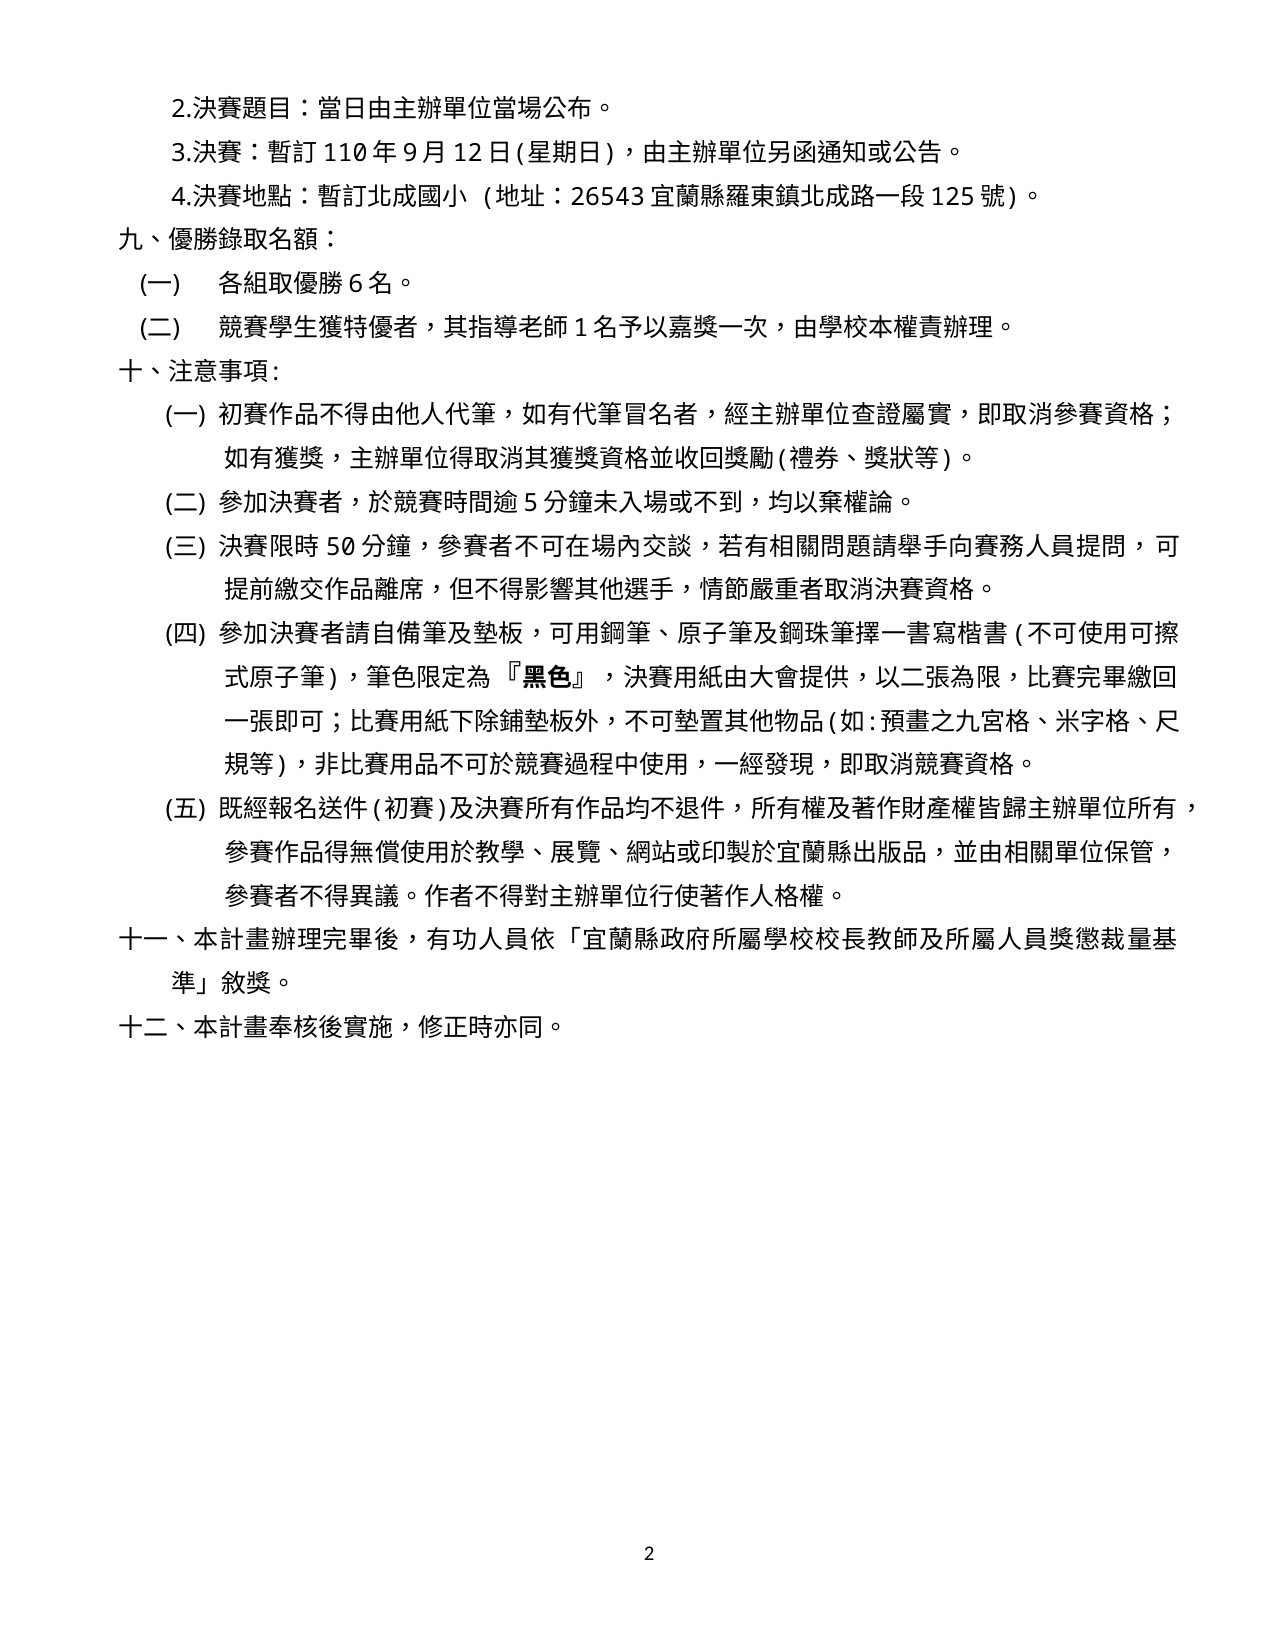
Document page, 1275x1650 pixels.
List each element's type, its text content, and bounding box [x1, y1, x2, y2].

list 決賽：暫訂110年9月12日(星期日)，由主辦單位另函通知或公告。 [118, 126, 1180, 170]
list 既經報名送件(初賽)及決賽所有作品均不退件，所有權及著作財產權皆歸主辦單位所有，參賽作品得無償使用於教學、展覽、網站或印製於宜蘭縣出版品，並由相關單位保管，參賽者不得異議。作者不得對主辦單位行使著作人格權。 [165, 783, 1180, 914]
list 本計畫辦理完畢後，有功人員依「宜蘭縣政府所屬學校校長教師及所屬人員獎懲裁量基準」敘獎。 [118, 914, 1180, 1001]
list 決賽地點：暫訂北成國小 (地址：26543宜蘭縣羅東鎮北成路一段125號)。 [118, 170, 1180, 214]
list 各組取優勝6名。 [140, 258, 1180, 301]
list 初賽作品不得由他人代筆，如有代筆冒名者，經主辦單位查證屬實，即取消參賽資格；如有獲獎，主辦單位得取消其獲獎資格並收回獎勵(禮券、獎狀等)。 [165, 389, 1180, 476]
list 本計畫奉核後實施，修正時亦同。 [118, 1001, 1180, 1045]
list 決賽題目：當日由主辦單位當場公布。 [118, 83, 1180, 126]
list 注意事項: [118, 345, 1180, 389]
list 決賽限時50分鐘，參賽者不可在場內交談，若有相關問題請舉手向賽務人員提問，可提前繳交作品離席，但不得影響其他選手，情節嚴重者取消決賽資格。 [165, 520, 1180, 608]
list 參加決賽者請自備筆及墊板，可用鋼筆、原子筆及鋼珠筆擇一書寫楷書(不可使用可擦式原子筆)，筆色限定為『黑色』，決賽用紙由大會提供，以二張為限，比賽完畢繳回一張即可；比賽用紙下除鋪墊板外，不可墊置其他物品(如:預畫之九宮格、米字格、尺規等)，非比賽用品不可於競賽過程中使用，一經發現，即取消競賽資格。 [165, 608, 1180, 783]
list 參加決賽者，於競賽時間逾5分鐘未入場或不到，均以棄權論。 [165, 476, 1180, 520]
list 優勝錄取名額： [118, 214, 1180, 258]
list 競賽學生獲特優者，其指導老師1名予以嘉獎一次，由學校本權責辦理。 [140, 301, 1180, 345]
